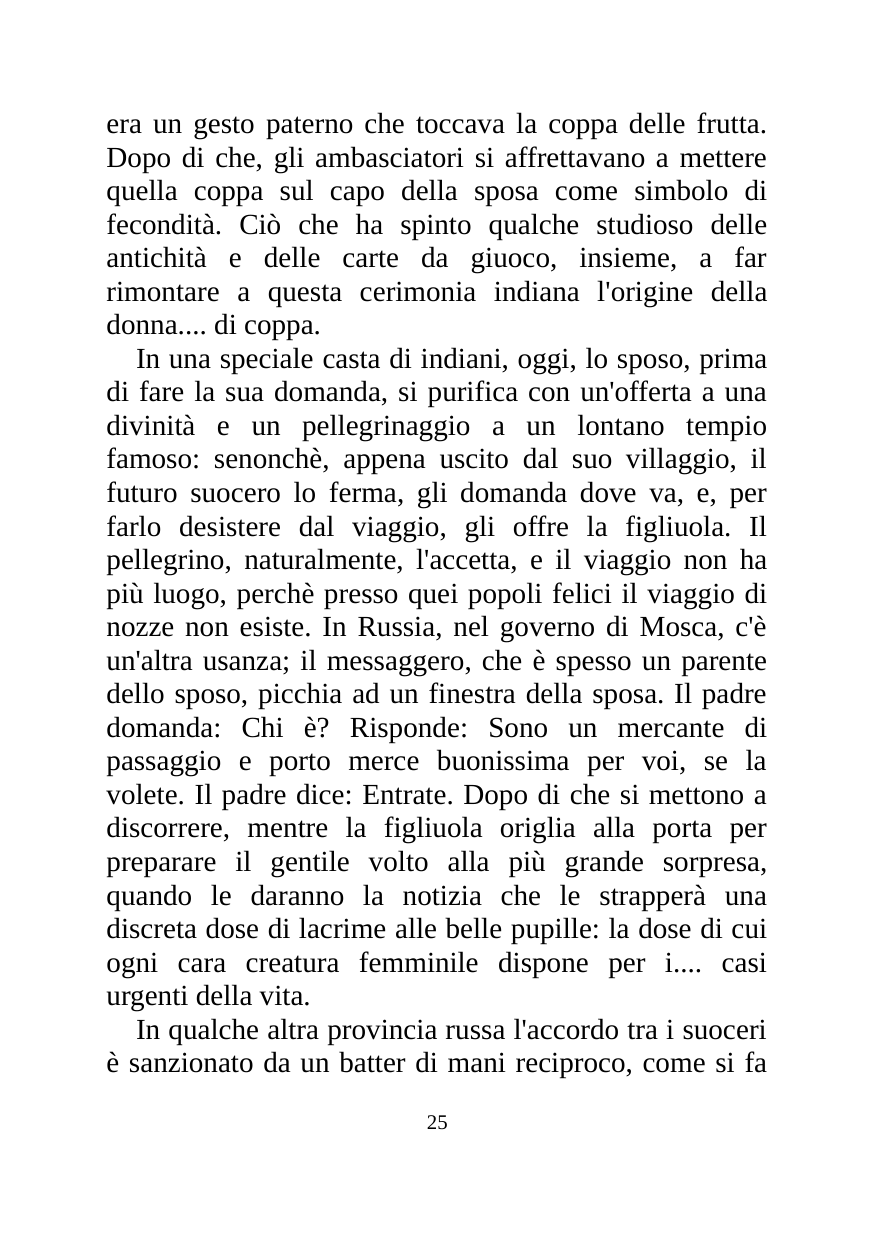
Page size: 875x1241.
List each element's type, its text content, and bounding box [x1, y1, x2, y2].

text era un gesto paterno che toccava la coppa delle frutta. Dopo di che, gli ambasciatori si affrettavano a mettere quella coppa sul capo della sposa come simbolo di fecondità. Ciò che ha spinto qualche studioso delle antichità e delle carte da giuoco, insieme, a far rimontare a questa cerimonia indiana l'origine della donna.... di coppa. [106, 106, 768, 341]
text In qualche altra provincia russa l'accordo tra i suoceri è sanzionato da un batter di mani reciproco, come si fa [106, 1012, 768, 1079]
text In una speciale casta di indiani, oggi, lo sposo, prima di fare la sua domanda, si purifica con un'offerta a una divinità e un pellegrinaggio a un lontano tempio famoso: senonchè, appena uscito dal suo villaggio, il futuro suocero lo ferma, gli domanda dove va, e, per farlo desistere dal viaggio, gli offre la figliuola. Il pellegrino, naturalmente, l'accetta, e il viaggio non ha più luogo, perchè presso quei popoli felici il viaggio di nozze non esiste. In Russia, nel governo di Mosca, c'è un'altra usanza; il messaggero, che è spesso un parente dello sposo, picchia ad un finestra della sposa. Il padre domanda: Chi è? Risponde: Sono un mercante di passaggio e porto merce buonissima per voi, se la volete. Il padre dice: Entrate. Dopo di che si mettono a discorrere, mentre la figliuola origlia alla porta per preparare il gentile volto alla più grande sorpresa, quando le daranno la notizia che le strapperà una discreta dose di lacrime alle belle pupille: la dose di cui ogni cara creatura femminile dispone per i.... casi urgenti della vita. [106, 341, 768, 1012]
